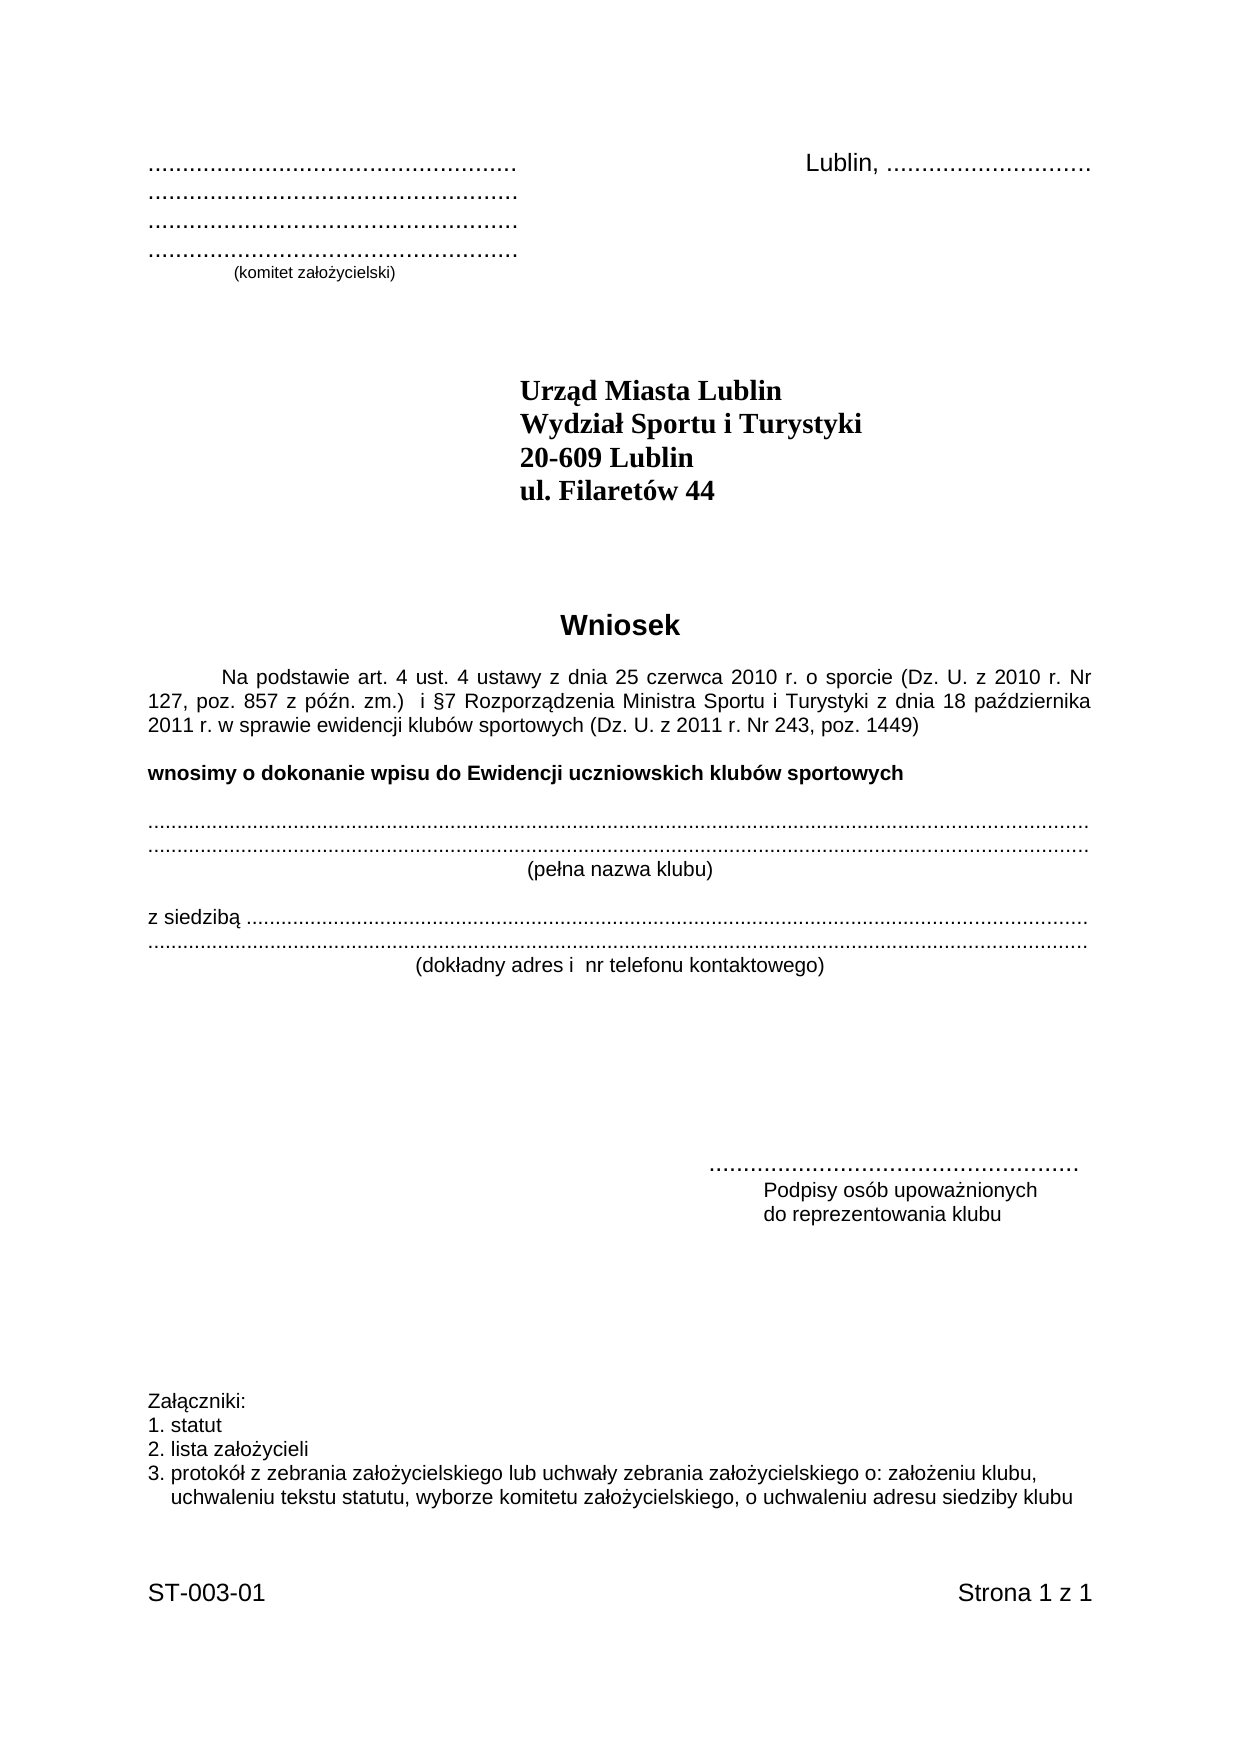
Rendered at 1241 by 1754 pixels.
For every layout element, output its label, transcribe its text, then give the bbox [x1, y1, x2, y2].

text 20-609 Lublin [519, 440, 1092, 473]
text Urząd Miasta Lublin [519, 373, 1092, 406]
text (pełna nazwa klubu) [148, 857, 1092, 881]
text do reprezentowania klubu [763, 1202, 1092, 1226]
text Wydział Sportu i Turystyki [519, 406, 1092, 440]
text 3. protokół z zebrania założycielskiego lub uchwały zebrania założycielskiego o: założeniu klubu, [148, 1461, 1092, 1484]
text 2. lista założycieli [148, 1437, 1092, 1461]
text uchwaleniu tekstu statutu, wyborze komitetu założycielskiego, o uchwaleniu adresu siedziby klubu [148, 1484, 1092, 1508]
text z siedzibą [148, 905, 1092, 929]
text ul. Filaretów 44 [519, 473, 1092, 507]
text Podpisy osób upoważnionych [763, 1178, 1092, 1202]
text (dokładny adres i nr telefonu kontaktowego) [148, 953, 1092, 977]
subtitle Wniosek [148, 608, 1092, 641]
text wnosimy o dokonanie wpisu do Ewidencji uczniowskich klubów sportowych [148, 761, 1092, 785]
text (komitet założycielski) [148, 263, 1092, 282]
text 1. statut [148, 1413, 1092, 1437]
text Lublin, [148, 148, 1092, 176]
text Na podstawie art. 4 ust. 4 ustawy z dnia 25 czerwca 2010 r. o sporcie (Dz. U. z 2010 r. Nr 127, poz. 857 z późn. zm.) i §7 Rozporządzenia Ministra Sportu i Turystyki z dnia 18 października 2011 r. w sprawie ewidencji klubów sportowych (Dz. U. z 2011 r. Nr 243, poz. 1449) [148, 665, 1092, 737]
text Załączniki: [148, 1389, 1092, 1413]
